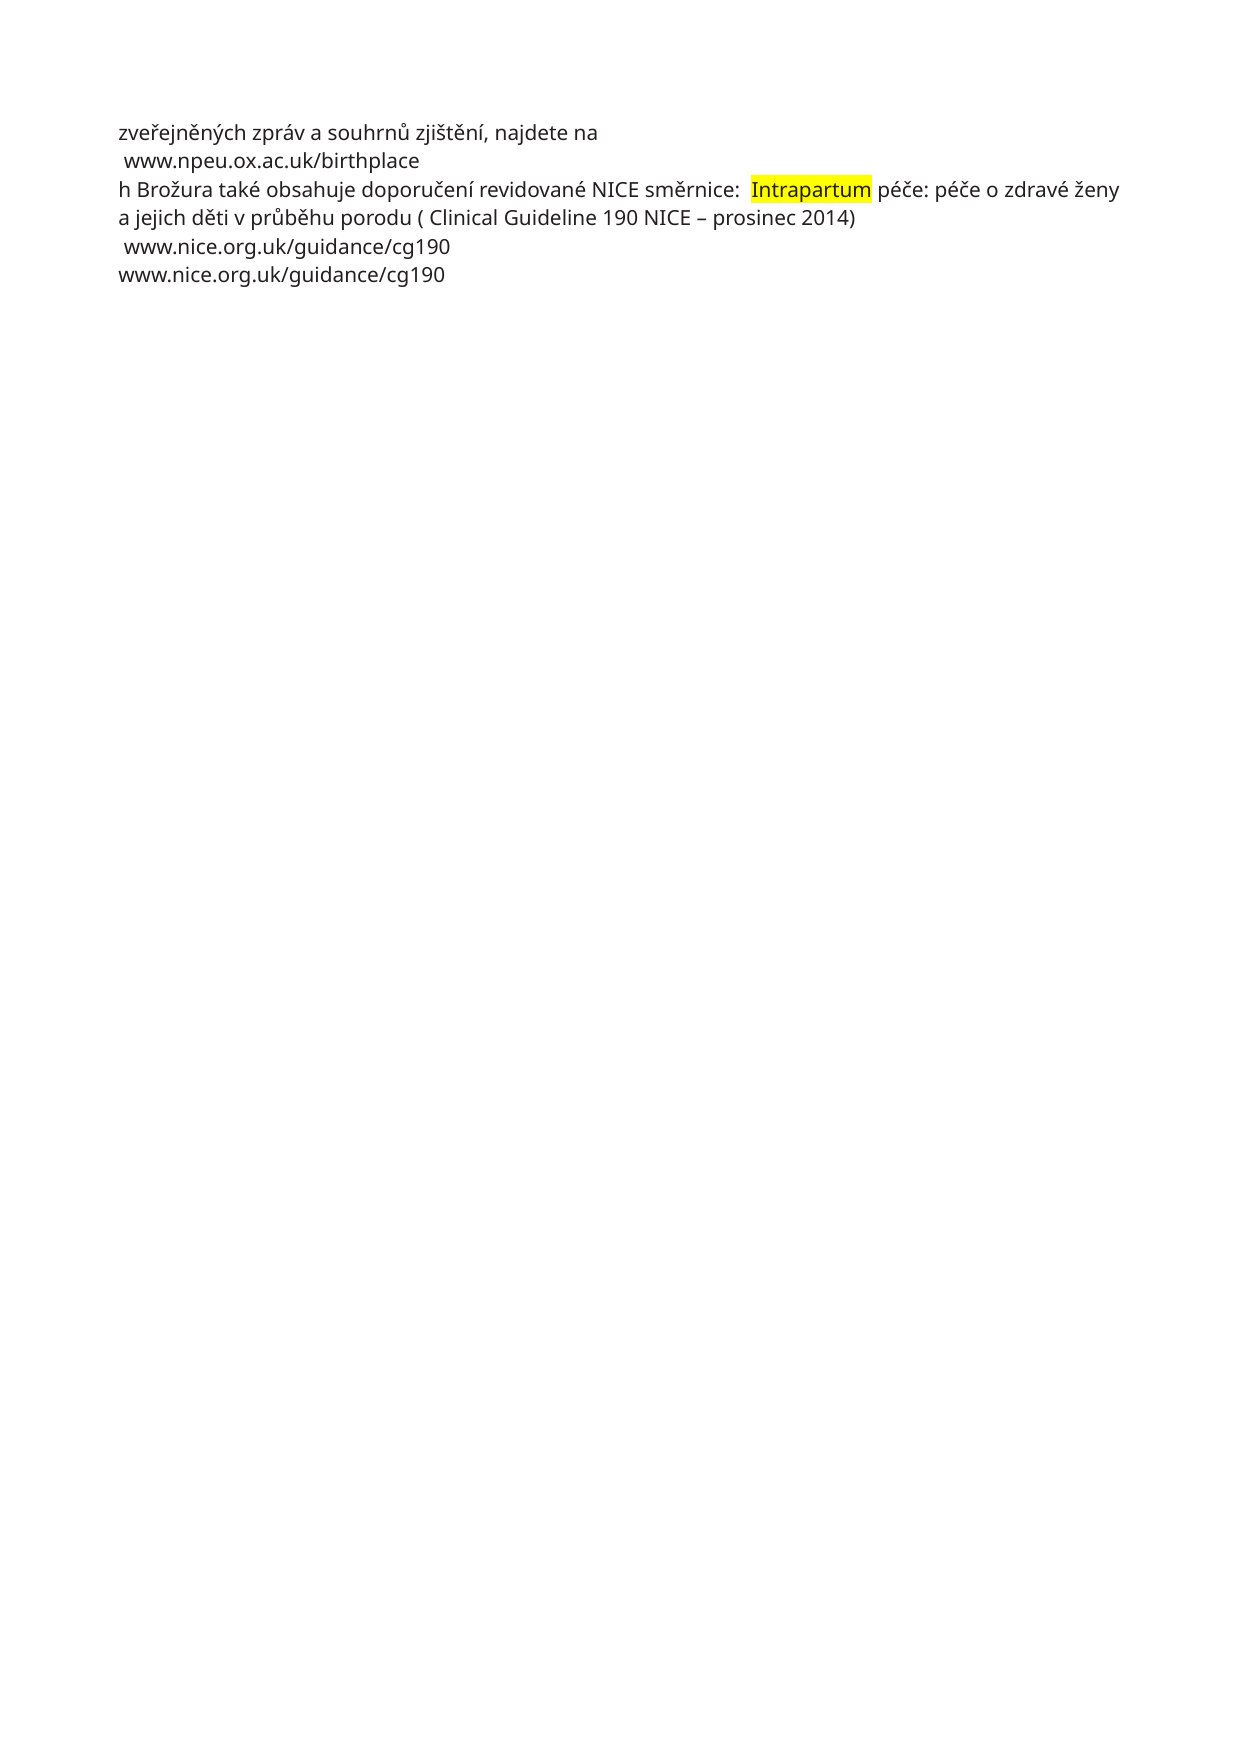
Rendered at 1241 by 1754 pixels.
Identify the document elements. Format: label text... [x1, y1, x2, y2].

text www.nice.org.uk/guidance/cg190 www.nice.org.uk/guidance/cg190 [118, 232, 1122, 436]
text h Brožura také obsahuje doporučení revidované NICE směrnice: Intrapartum péče: péče o zdravé ženy a jejich děti v průběhu porodu ( Clinical Guideline 190 NICE – prosinec 2014) [118, 175, 1122, 232]
text www.npeu.ox.ac.uk/birthplace [118, 147, 1122, 175]
text zveřejněných zpráv a souhrnů zjištění, najdete na [118, 118, 1122, 147]
